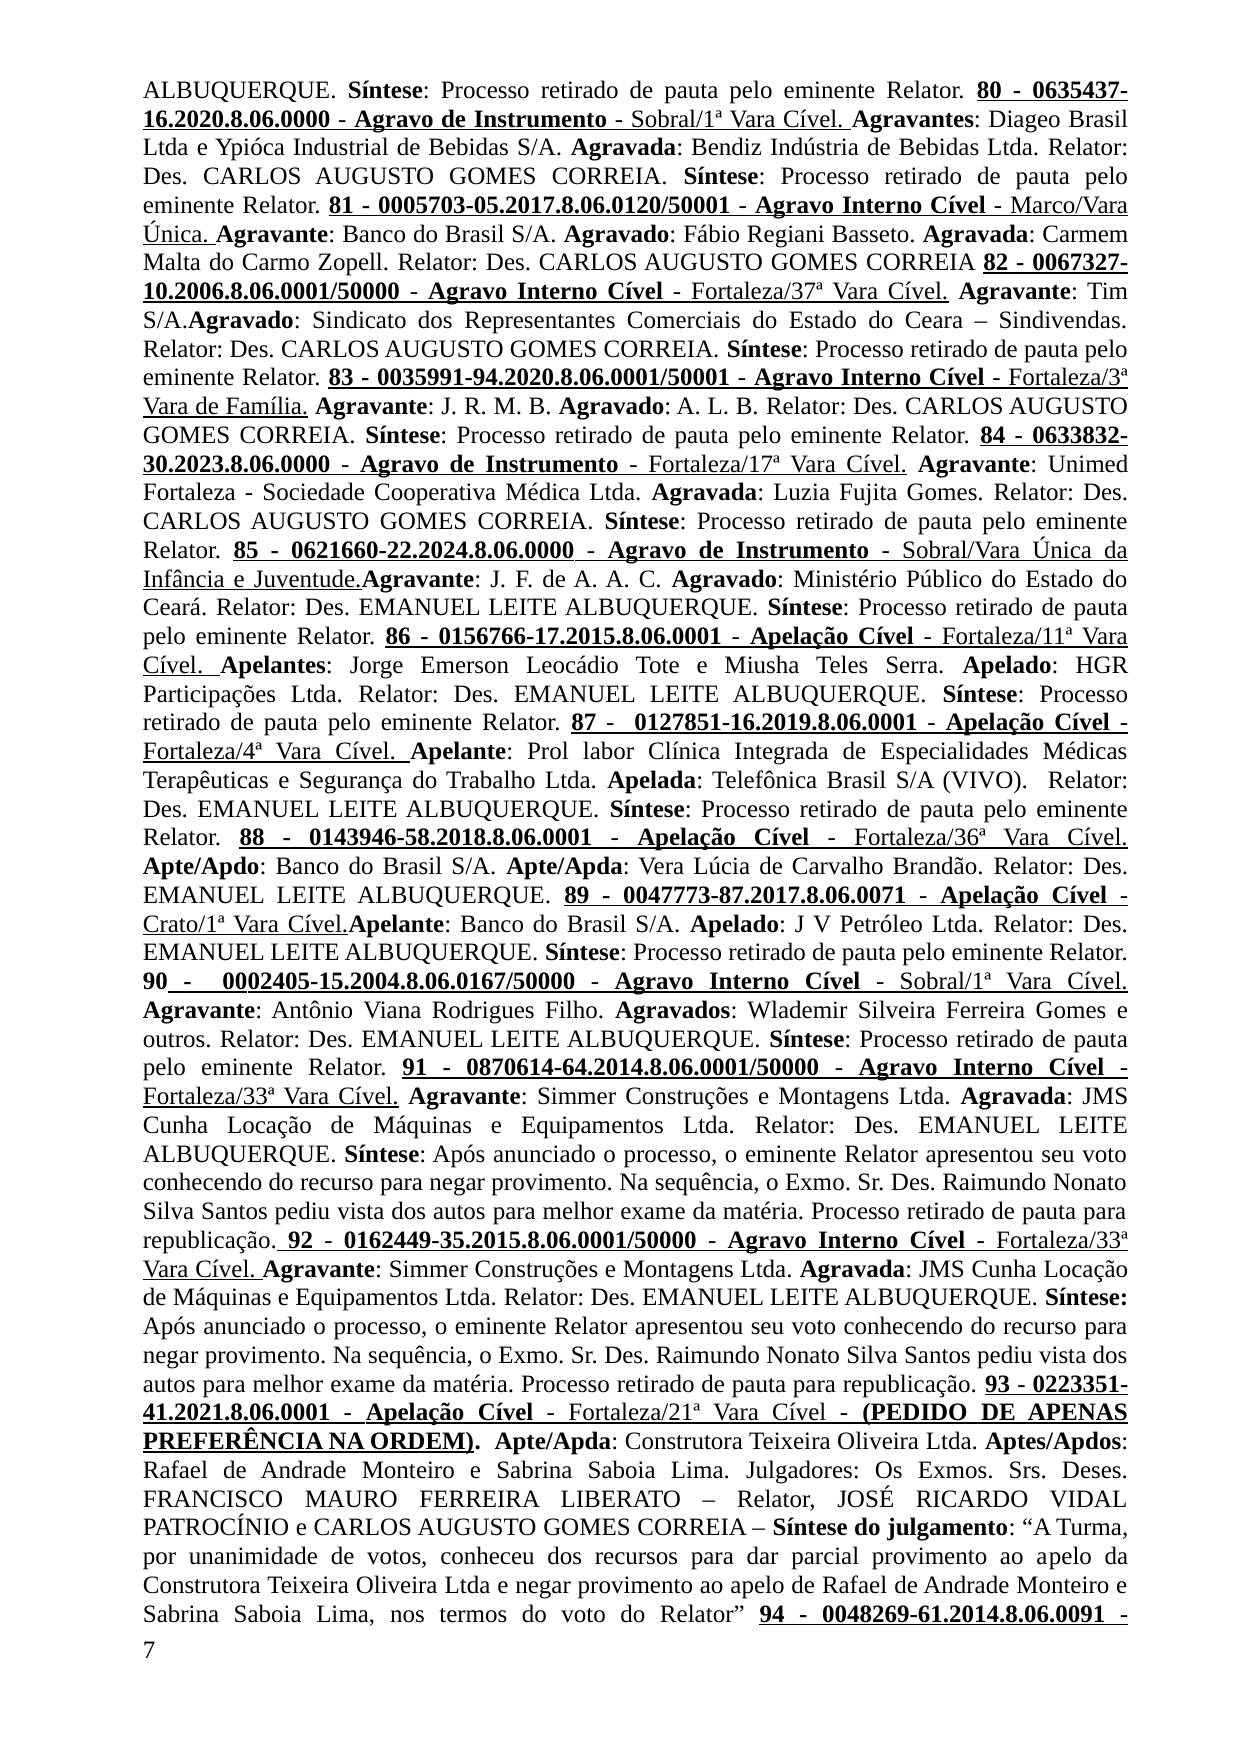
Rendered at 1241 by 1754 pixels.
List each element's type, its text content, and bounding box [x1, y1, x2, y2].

text ALBUQUERQUE. Síntese: Processo retirado de pauta pelo eminente Relator. 80 - 0635437-16.2020.8.06.0000 - Agravo de Instrumento - Sobral/1ª Vara Cível. Agravantes: Diageo Brasil Ltda e Ypióca Industrial de Bebidas S/A. Agravada: Bendiz Indústria de Bebidas Ltda. Relator: Des. CARLOS AUGUSTO GOMES CORREIA. Síntese: Processo retirado de pauta pelo eminente Relator. 81 - 0005703-05.2017.8.06.0120/50001 - Agravo Interno Cível - Marco/Vara Única. Agravante: Banco do Brasil S/A. Agravado: Fábio Regiani Basseto. Agravada: Carmem Malta do Carmo Zopell. Relator: Des. CARLOS AUGUSTO GOMES CORREIA 82 - 0067327-10.2006.8.06.0001/50000 - Agravo Interno Cível - Fortaleza/37ª Vara Cível. Agravante: Tim S/A.Agravado: Sindicato dos Representantes Comerciais do Estado do Ceara – Sindivendas. Relator: Des. CARLOS AUGUSTO GOMES CORREIA. Síntese: Processo retirado de pauta pelo eminente Relator. 83 - 0035991-94.2020.8.06.0001/50001 - Agravo Interno Cível - Fortaleza/3ª Vara de Família. Agravante: J. R. M. B. Agravado: A. L. B. Relator: Des. CARLOS AUGUSTO GOMES CORREIA. Síntese: Processo retirado de pauta pelo eminente Relator. 84 - 0633832-30.2023.8.06.0000 - Agravo de Instrumento - Fortaleza/17ª Vara Cível. Agravante: Unimed Fortaleza - Sociedade Cooperativa Médica Ltda. Agravada: Luzia Fujita Gomes. Relator: Des. CARLOS AUGUSTO GOMES CORREIA. Síntese: Processo retirado de pauta pelo eminente Relator. 85 - 0621660-22.2024.8.06.0000 - Agravo de Instrumento - Sobral/Vara Única da Infância e Juventude.Agravante: J. F. de A. A. C. Agravado: Ministério Público do Estado do Ceará. Relator: Des. EMANUEL LEITE ALBUQUERQUE. Síntese: Processo retirado de pauta pelo eminente Relator. 86 - 0156766-17.2015.8.06.0001 - Apelação Cível - Fortaleza/11ª Vara Cível. Apelantes: Jorge Emerson Leocádio Tote e Miusha Teles Serra. Apelado: HGR Participações Ltda. Relator: Des. EMANUEL LEITE ALBUQUERQUE. Síntese: Processo retirado de pauta pelo eminente Relator. 87 - 0127851-16.2019.8.06.0001 - Apelação Cível - Fortaleza/4ª Vara Cível. Apelante: Prol labor Clínica Integrada de Especialidades Médicas Terapêuticas e Segurança do Trabalho Ltda. Apelada: Telefônica Brasil S/A (VIVO). Relator: Des. EMANUEL LEITE ALBUQUERQUE. Síntese: Processo retirado de pauta pelo eminente Relator. 88 - 0143946-58.2018.8.06.0001 - Apelação Cível - Fortaleza/36ª Vara Cível. Apte/Apdo: Banco do Brasil S/A. Apte/Apda: Vera Lúcia de Carvalho Brandão. Relator: Des. EMANUEL LEITE ALBUQUERQUE. 89 - 0047773-87.2017.8.06.0071 - Apelação Cível - Crato/1ª Vara Cível.Apelante: Banco do Brasil S/A. Apelado: J V Petróleo Ltda. Relator: Des. EMANUEL LEITE ALBUQUERQUE. Síntese: Processo retirado de pauta pelo eminente Relator. 90 - 0002405-15.2004.8.06.0167/50000 - Agravo Interno Cível - Sobral/1ª Vara Cível. Agravante: Antônio Viana Rodrigues Filho. Agravados: Wlademir Silveira Ferreira Gomes e outros. Relator: Des. EMANUEL LEITE ALBUQUERQUE. Síntese: Processo retirado de pauta pelo eminente Relator. 91 - 0870614-64.2014.8.06.0001/50000 - Agravo Interno Cível - Fortaleza/33ª Vara Cível. Agravante: Simmer Construções e Montagens Ltda. Agravada: JMS Cunha Locação de Máquinas e Equipamentos Ltda. Relator: Des. EMANUEL LEITE ALBUQUERQUE. Síntese: Após anunciado o processo, o eminente Relator apresentou seu voto conhecendo do recurso para negar provimento. Na sequência, o Exmo. Sr. Des. Raimundo Nonato Silva Santos pediu vista dos autos para melhor exame da matéria. Processo retirado de pauta para republicação. 92 - 0162449-35.2015.8.06.0001/50000 - Agravo Interno Cível - Fortaleza/33ª Vara Cível. Agravante: Simmer Construções e Montagens Ltda. Agravada: JMS Cunha Locação de Máquinas e Equipamentos Ltda. Relator: Des. EMANUEL LEITE ALBUQUERQUE. Síntese: Após anunciado o processo, o eminente Relator apresentou seu voto conhecendo do recurso para negar provimento. Na sequência, o Exmo. Sr. Des. Raimundo Nonato Silva Santos pediu vista dos autos para melhor exame da matéria. Processo retirado de pauta para republicação. 93 - 0223351-41.2021.8.06.0001 - Apelação Cível - Fortaleza/21ª Vara Cível - (PEDIDO DE APENAS [143, 75, 1128, 1422]
text PREFERÊNCIA NA ORDEM). Apte/Apda: Construtora Teixeira Oliveira Ltda. Aptes/Apdos: Rafael de Andrade Monteiro e Sabrina Saboia Lima. Julgadores: Os Exmos. Srs. Deses. FRANCISCO MAURO FERREIRA LIBERATO – Relator, JOSÉ RICARDO VIDAL PATROCÍNIO e CARLOS AUGUSTO GOMES CORREIA – Síntese do julgamento: “A Turma, por unanimidade de votos, conheceu dos recursos para dar parcial provimento ao apelo da Construtora Teixeira Oliveira Ltda e negar provimento ao apelo de Rafael de Andrade Monteiro e Sabrina Saboia Lima, nos termos do voto do Relator” 94 - 0048269-61.2014.8.06.0091 [143, 1423, 1128, 1627]
